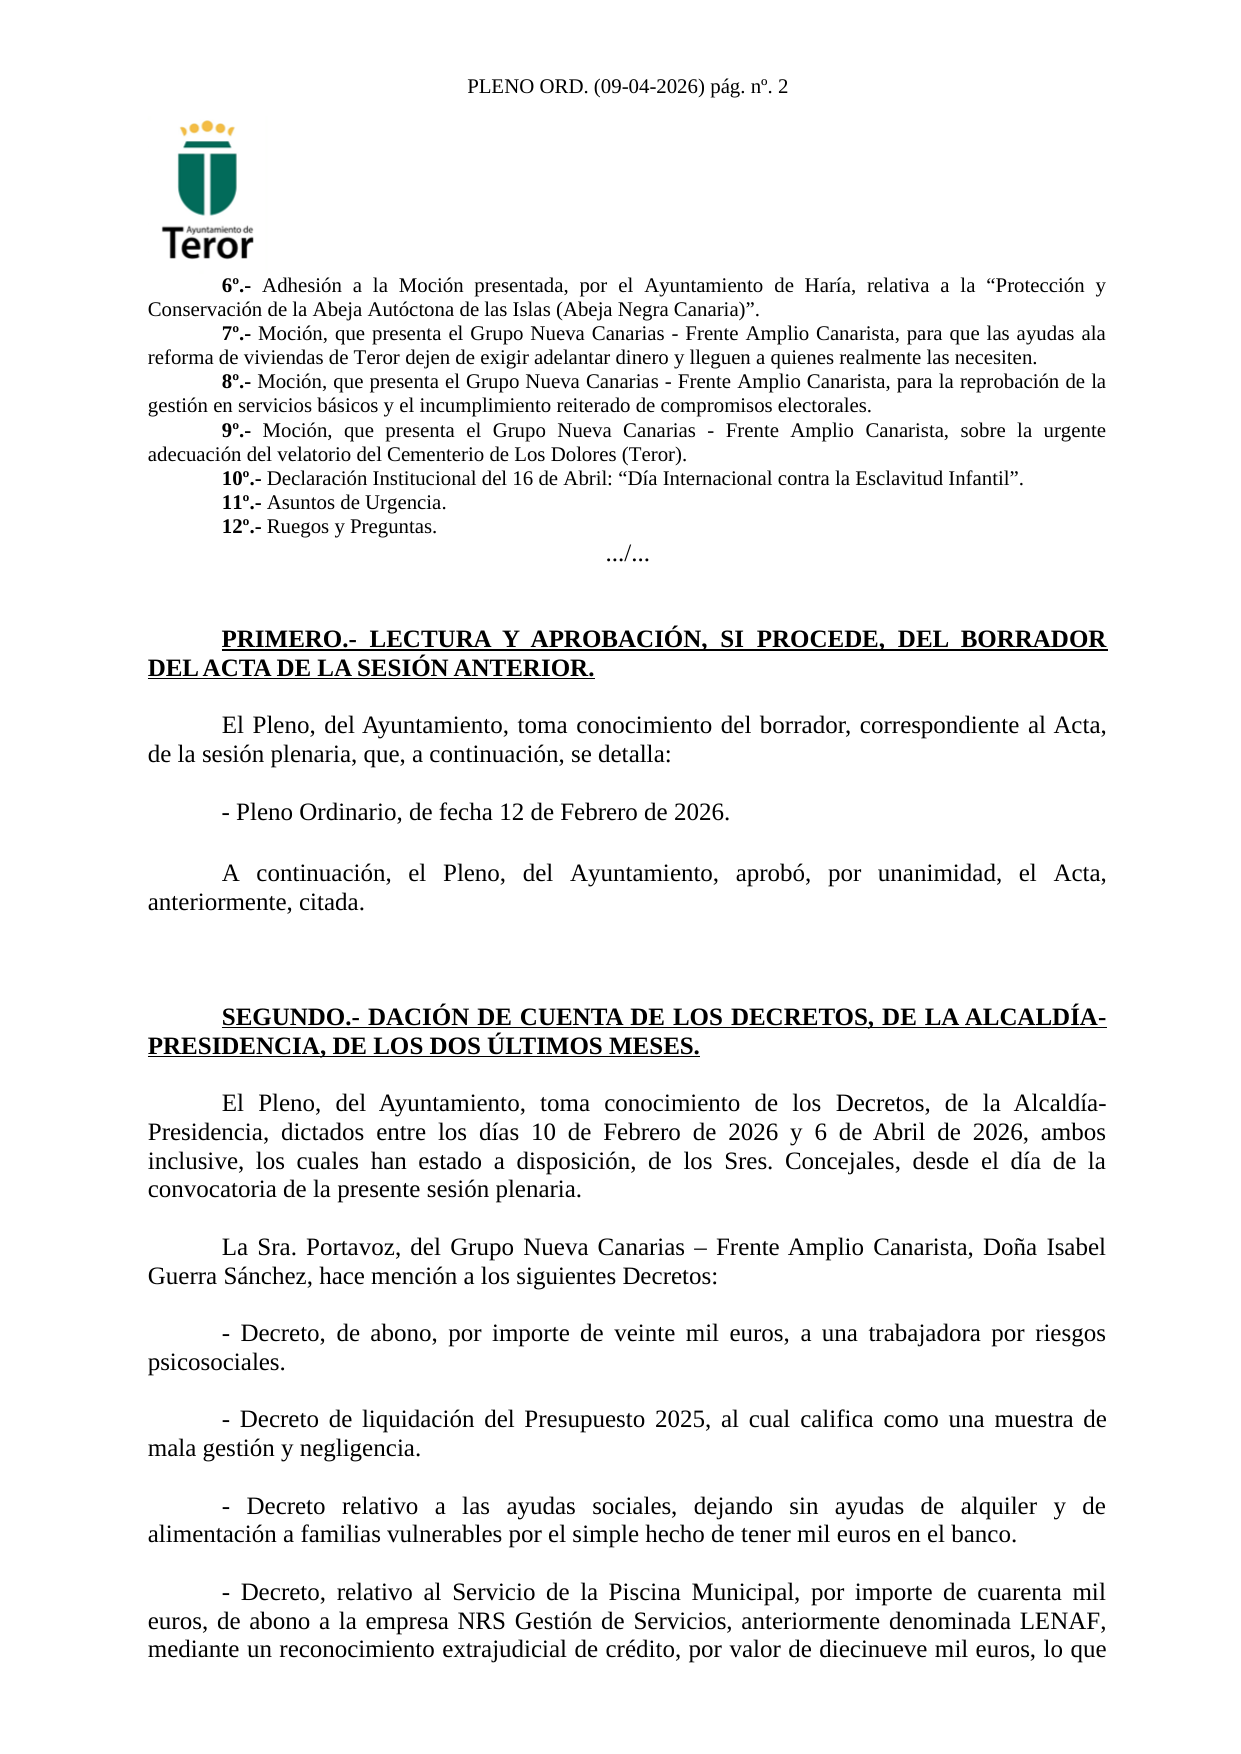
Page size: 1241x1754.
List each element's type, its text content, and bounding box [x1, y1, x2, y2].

text 10º.- Declaración Institucional del 16 de Abril: “Día Internacional contra la Esclavitud Infantil”. [148, 466, 1107, 490]
text El Pleno, del Ayuntamiento, toma conocimiento de los Decretos, de la Alcaldía-Presidencia, dictados entre los días 10 de Febrero de 2026 y 6 de Abril de 2026, ambos inclusive, los cuales han estado a disposición, de los Sres. Concejales, desde el día de la convocatoria de la presente sesión plenaria. [148, 1088, 1107, 1203]
text .../... [148, 538, 1107, 567]
text El Pleno, del Ayuntamiento, toma conocimiento del borrador, correspondiente al Acta, de la sesión plenaria, que, a continuación, se detalla: [148, 710, 1107, 768]
text - Pleno Ordinario, de fecha 12 de Febrero de 2026. [148, 797, 1107, 825]
text A continuación, el Pleno, del Ayuntamiento, aprobó, por unanimidad, el Acta, anteriormente, citada. [148, 858, 1107, 916]
text - Decreto de liquidación del Presupuesto 2025, al cual califica como una muestra de mala gestión y negligencia. [148, 1404, 1107, 1462]
text 6º.- Adhesión a la Moción presentada, por el Ayuntamiento de Haría, relativa a la “Protección y Conservación de la Abeja Autóctona de las Islas (Abeja Negra Canaria)”. [148, 273, 1107, 321]
text 11º.- Asuntos de Urgencia. [148, 490, 1107, 514]
text 8º.- Moción, que presenta el Grupo Nueva Canarias - Frente Amplio Canarista, para la reprobación de la gestión en servicios básicos y el incumplimiento reiterado de compromisos electorales. [148, 369, 1107, 417]
text PRIMERO.- LECTURA Y APROBACIÓN, SI PROCEDE, DEL BORRADOR DEL ACTA DE LA SESIÓN ANTERIOR. [148, 624, 1107, 682]
text La Sra. Portavoz, del Grupo Nueva Canarias – Frente Amplio Canarista, Doña Isabel Guerra Sánchez, hace mención a los siguientes Decretos: [148, 1232, 1107, 1289]
text 9º.- Moción, que presenta el Grupo Nueva Canarias - Frente Amplio Canarista, sobre la urgente adecuación del velatorio del Cementerio de Los Dolores (Teror). [148, 417, 1107, 466]
text - Decreto, relativo al Servicio de la Piscina Municipal, por importe de cuarenta mil euros, de abono a la empresa NRS Gestión de Servicios, anteriormente denominada LENAF, mediante un reconocimiento extrajudicial de crédito, por valor de diecinueve mil euros, lo que [148, 1577, 1107, 1663]
text 7º.- Moción, que presenta el Grupo Nueva Canarias - Frente Amplio Canarista, para que las ayudas ala reforma de viviendas de Teror dejen de exigir adelantar dinero y lleguen a quienes realmente las necesiten. [148, 321, 1107, 369]
text - Decreto, de abono, por importe de veinte mil euros, a una trabajadora por riesgos psicosociales. [148, 1318, 1107, 1376]
text 12º.- Ruegos y Preguntas. [148, 514, 1107, 538]
text SEGUNDO.- DACIÓN DE CUENTA DE LOS DECRETOS, DE LA ALCALDÍA-PRESIDENCIA, DE LOS DOS ÚLTIMOS MESES. [148, 1002, 1107, 1059]
text - Decreto relativo a las ayudas sociales, dejando sin ayudas de alquiler y de alimentación a familias vulnerables por el simple hecho de tener mil euros en el banco. [148, 1491, 1107, 1548]
